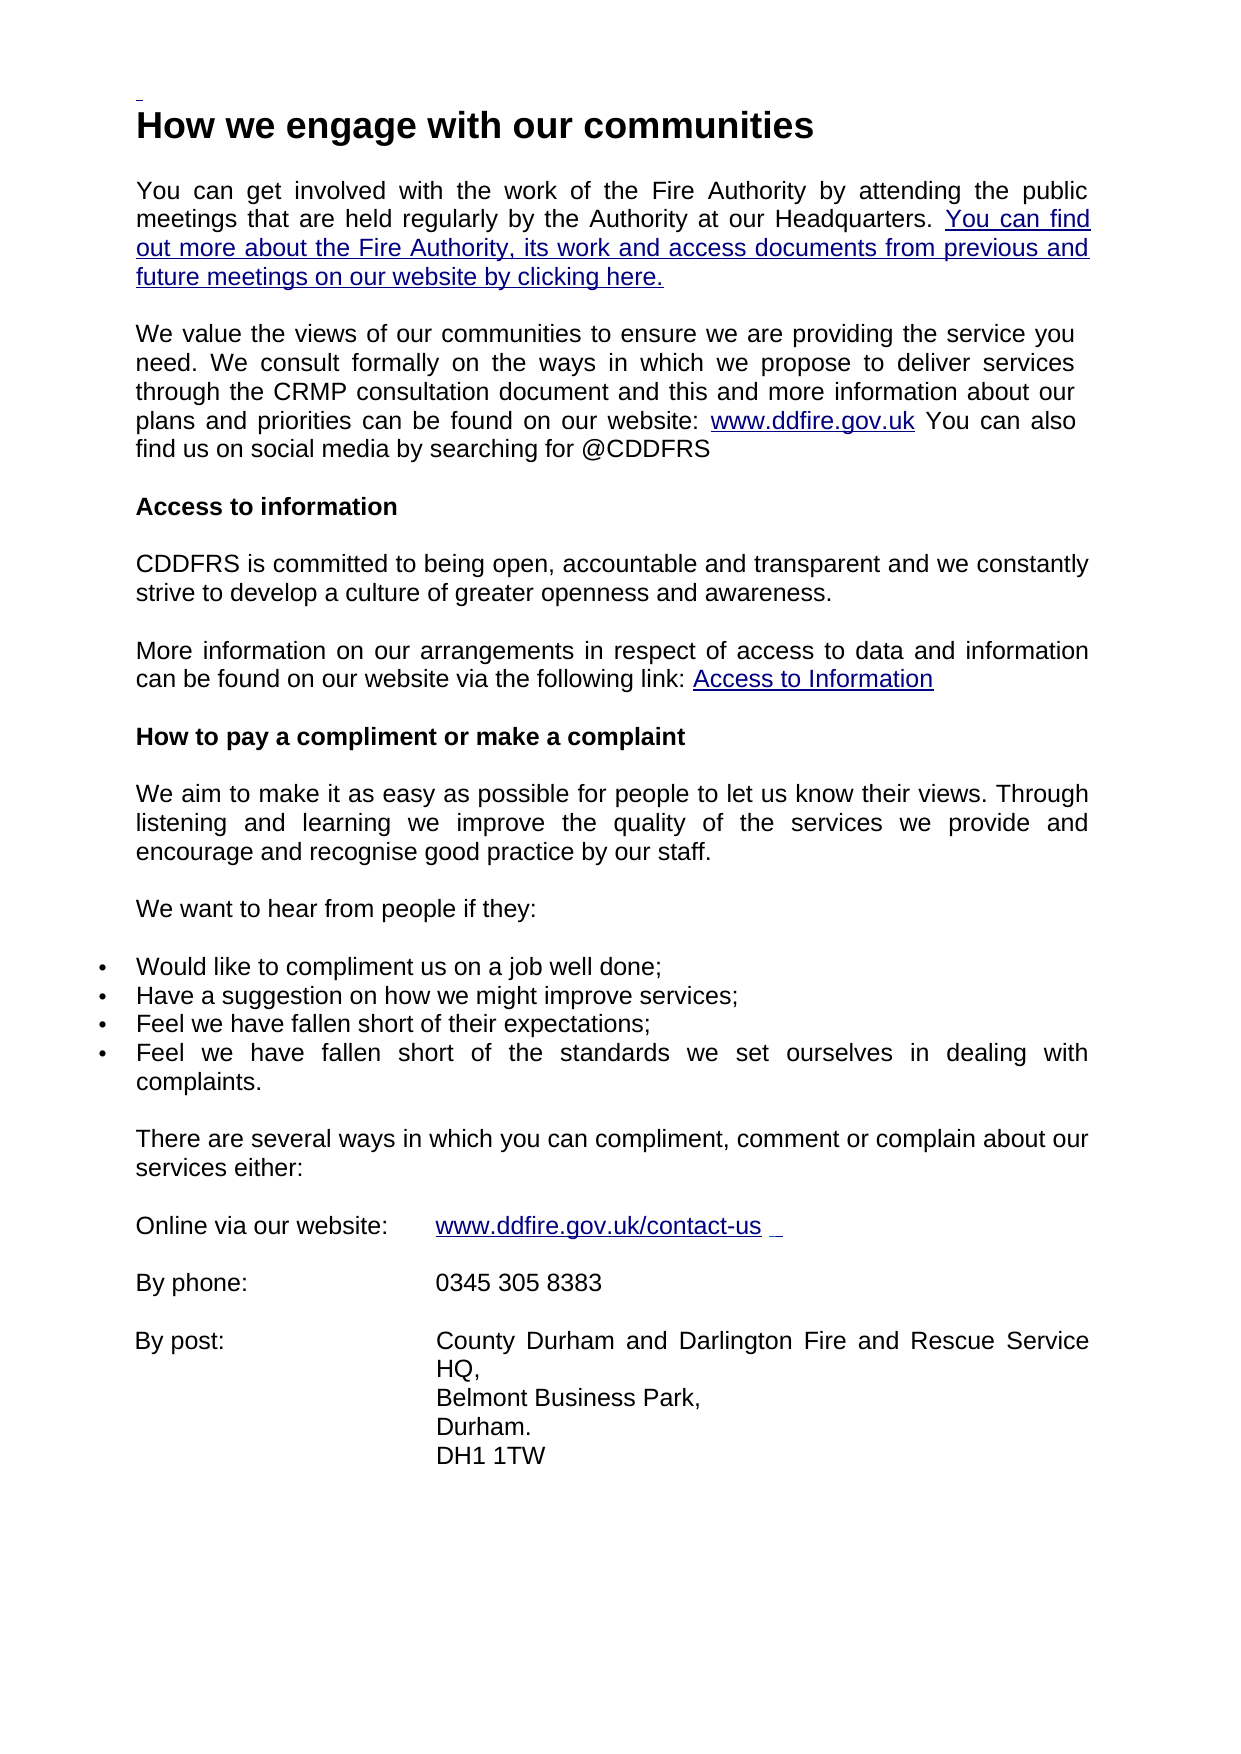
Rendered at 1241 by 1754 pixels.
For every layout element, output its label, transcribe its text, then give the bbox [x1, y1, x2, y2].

list Have a suggestion on how we might improve services; [98, 981, 1090, 1009]
text By phone: 0345 305 8383 [135, 1268, 1090, 1297]
text We want to hear from people if they: [136, 894, 1090, 923]
text How we engage with our communities [136, 104, 1090, 147]
text More information on our arrangements in respect of access to data and information can be found on our website via the following link: Access to Information [136, 636, 1090, 693]
text Online via our website: www.ddfire.gov.uk/contact-us [135, 1211, 1090, 1239]
text Belmont Business Park, [436, 1383, 1090, 1412]
text DH1 1TW [436, 1441, 1090, 1469]
text Access to information [135, 492, 1076, 521]
text How to pay a compliment or make a complaint [136, 722, 1090, 751]
text future meetings on our website by clicking here. [136, 259, 1090, 291]
text By post: County Durham and Darlington Fire and Rescue Service HQ, [134, 1326, 1090, 1383]
text CDDFRS is committed to being open, accountable and transparent and we constantly strive to develop a culture of greater openness and awareness. [136, 549, 1090, 607]
list Would like to compliment us on a job well done; [98, 952, 1090, 981]
list Feel we have fallen short of the standards we set ourselves in dealing with complaints. [98, 1038, 1090, 1096]
text You can get involved with the work of the Fire Authority by attending the public meetings that are held regularly by the Authority at our Headquarters. You can find out more about the Fire Authority, its work and access documents from previous and [136, 176, 1090, 258]
text Durham. [436, 1412, 1090, 1441]
list Feel we have fallen short of their expectations; [98, 1009, 1090, 1038]
text We aim to make it as easy as possible for people to let us know their views. Through listening and learning we improve the quality of the services we provide and encourage and recognise good practice by our staff. [136, 779, 1090, 866]
text We value the views of our communities to ensure we are providing the service you need. We consult formally on the ways in which we propose to deliver services through the CRMP consultation document and this and more information about our plans and priorities can be found on our website: www.ddfire.gov.uk You can also find us on social media by searching for @CDDFRS [135, 319, 1076, 463]
text There are several ways in which you can compliment, comment or complain about our services either: [135, 1124, 1090, 1182]
